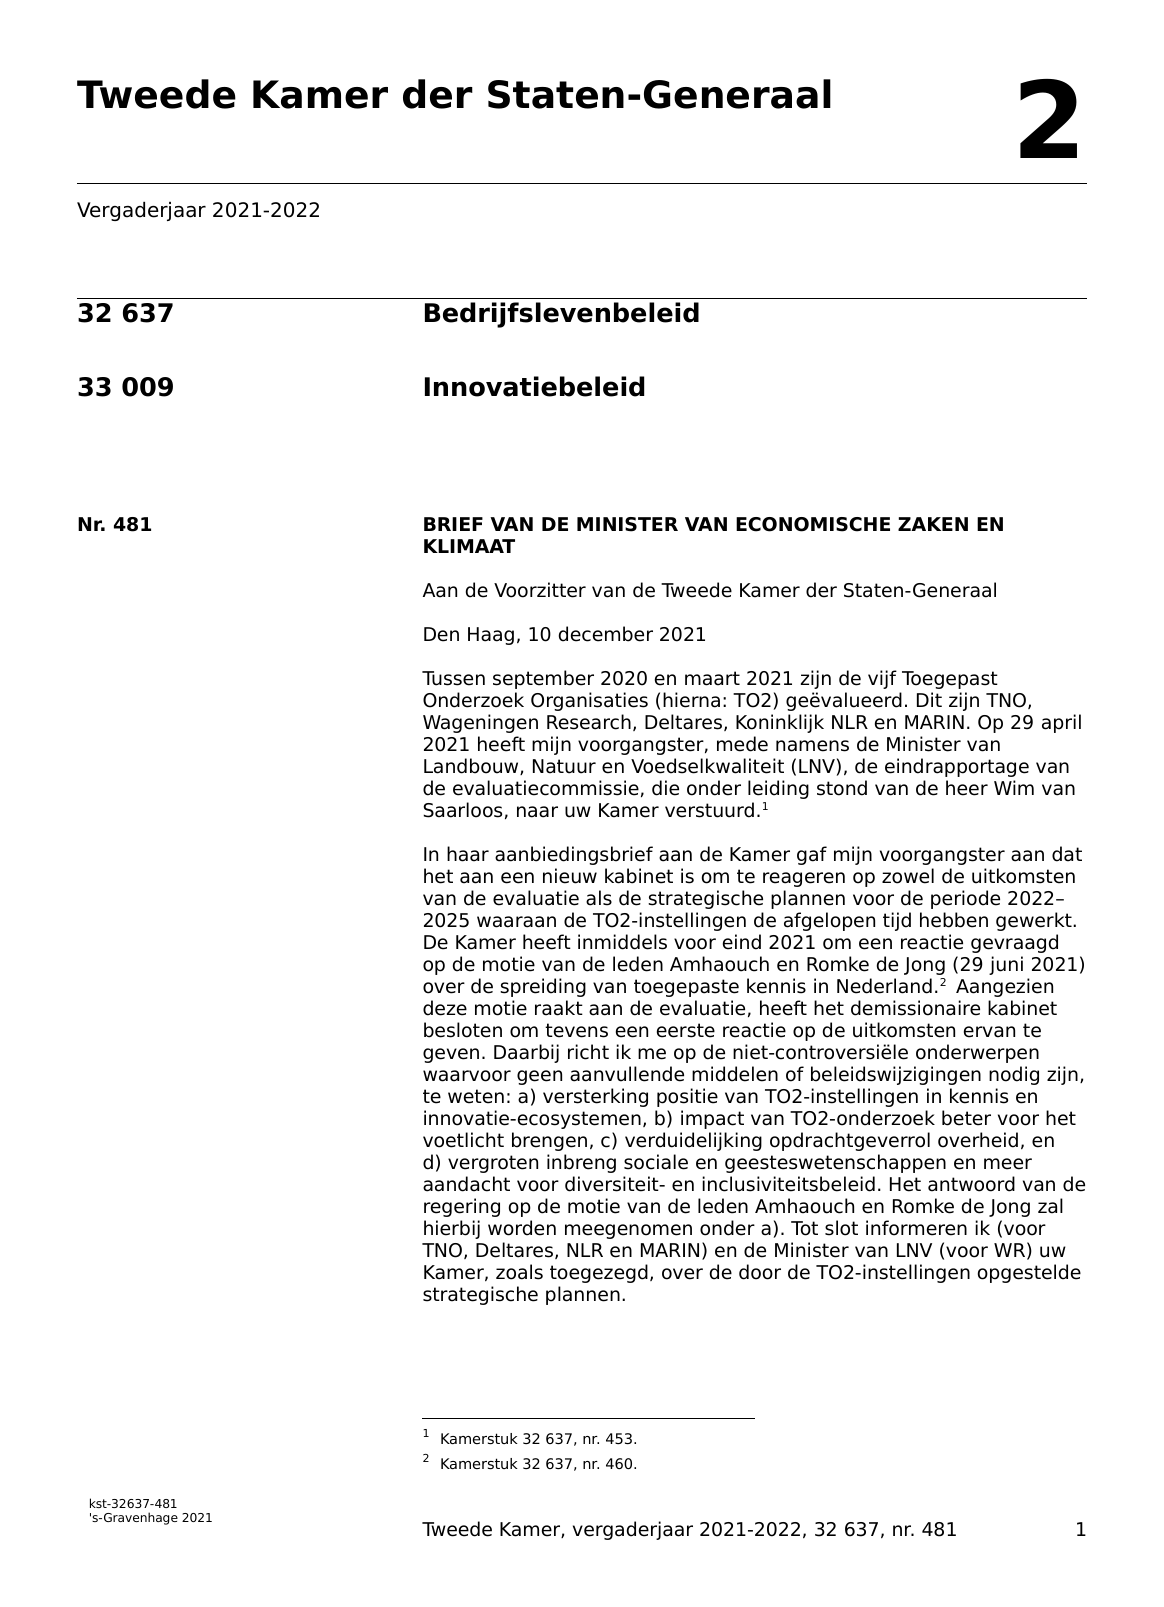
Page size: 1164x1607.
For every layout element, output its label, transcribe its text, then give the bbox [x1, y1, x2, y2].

text 's-Gravenhage 2021 [88, 1511, 323, 1525]
text Tussen september 2020 en maart 2021 zijn de vijf Toegepast Onderzoek Organisaties (hierna: TO2) geëvalueerd. Dit zijn TNO, Wageningen Research, Deltares, Koninklijk NLR en MARIN. Op 29 april 2021 heeft mijn voorgangster, mede namens de Minister van Landbouw, Natuur en Voedselkwaliteit (LNV), de eindrapportage van de evaluatiecommissie, die onder leiding stond van de heer Wim van Saarloos, naar uw Kamer verstuurd. [422, 668, 1087, 822]
text Aan de Voorzitter van de Tweede Kamer der Staten-Generaal [422, 580, 1087, 602]
text kst-32637-481 [88, 1497, 323, 1511]
table_header Tweede Kamer der Staten-Generaal [77, 59, 886, 183]
text Kamerstuk 32 637, nr. 460. [422, 1452, 1087, 1474]
subtitle Nr. 481 BRIEF VAN DE MINISTER VAN ECONOMISCHE ZAKEN EN KLIMAAT [77, 514, 1087, 558]
text Kamerstuk 32 637, nr. 453. [422, 1427, 1087, 1449]
table_header 2 [886, 59, 1087, 183]
table_cell Vergaderjaar 2021-2022 [77, 184, 1087, 298]
text Den Haag, 10 december 2021 [422, 624, 1087, 646]
subtitle 32 637 Bedrijfslevenbeleid [77, 299, 1087, 329]
subtitle 33 009 Innovatiebeleid [77, 373, 1087, 403]
text In haar aanbiedingsbrief aan de Kamer gaf mijn voorgangster aan dat het aan een nieuw kabinet is om te reageren op zowel de uitkomsten van de evaluatie als de strategische plannen voor de periode 2022–2025 waaraan de TO2-instellingen de afgelopen tijd hebben gewerkt. De Kamer heeft inmiddels voor eind 2021 om een reactie gevraagd op de motie van de leden Amhaouch en Romke de Jong (29 juni 2021) over de spreiding van toegepaste kennis in Nederland. Aangezien deze motie raakt aan de evaluatie, heeft het demissionaire kabinet besloten om tevens een eerste reactie op de uitkomsten ervan te geven. Daarbij richt ik me op de niet-controversiële onderwerpen waarvoor geen aanvullende middelen of beleidswijzigingen nodig zijn, te weten: a) versterking positie van TO2-instellingen in kennis en innovatie-ecosystemen, b) impact van TO2-onderzoek beter voor het voetlicht brengen, c) verduidelijking opdrachtgeverrol overheid, en d) vergroten inbreng sociale en geesteswetenschappen en meer aandacht voor diversiteit- en inclusiviteitsbeleid. Het antwoord van de regering op de motie van de leden Amhaouch en Romke de Jong zal hierbij worden meegenomen onder a). Tot slot informeren ik (voor TNO, Deltares, NLR en MARIN) en de Minister van LNV (voor WR) uw Kamer, zoals toegezegd, over de door de TO2-instellingen opgestelde strategische plannen. [422, 844, 1087, 1306]
